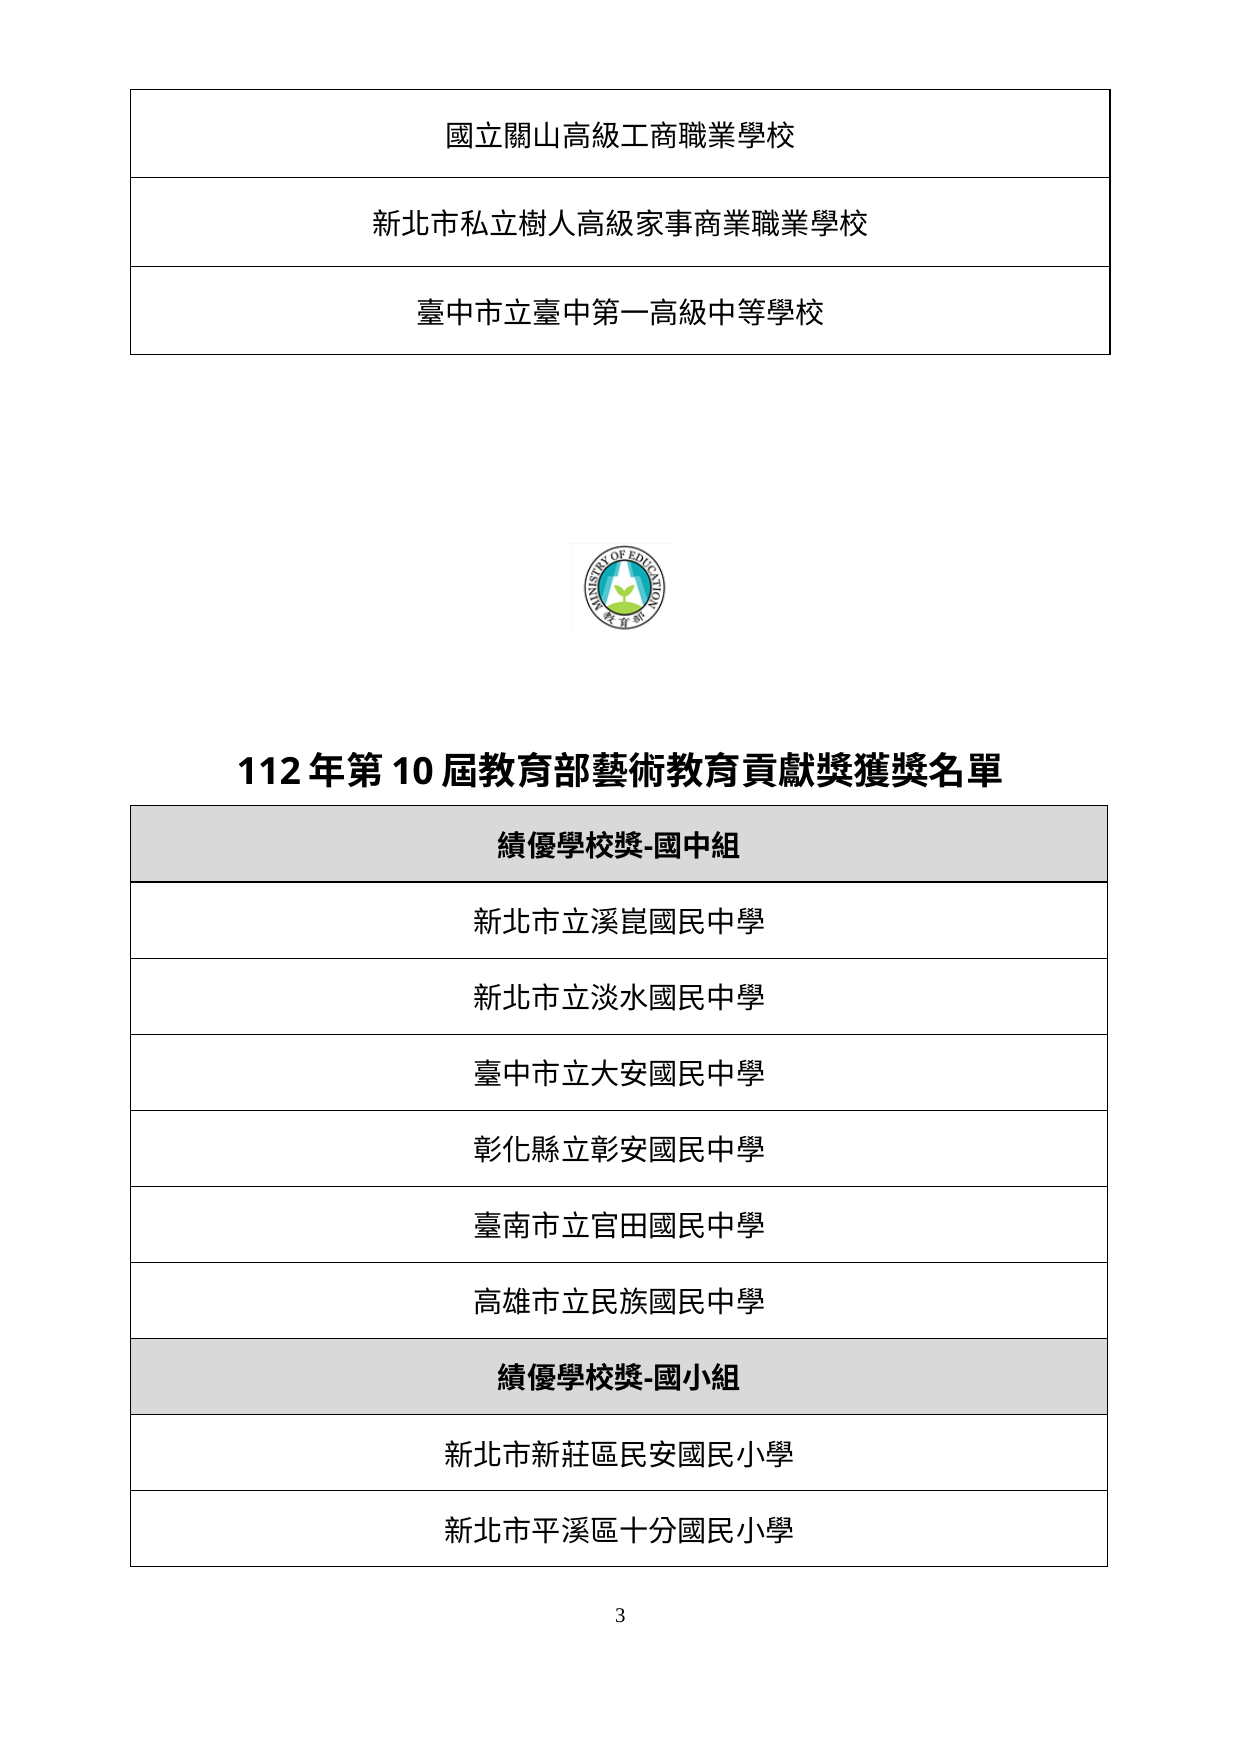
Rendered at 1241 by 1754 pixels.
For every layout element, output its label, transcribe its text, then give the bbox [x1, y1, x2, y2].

table_cell 彰化縣立彰安國民中學 [131, 1111, 1107, 1186]
table_cell 新北市新莊區民安國民小學 [131, 1415, 1107, 1490]
table_cell 績優學校獎-國小組 [131, 1339, 1107, 1414]
table_cell 新北市平溪區十分國民小學 [131, 1491, 1107, 1566]
table_cell 新北市私立樹人高級家事商業職業學校 [131, 178, 1109, 266]
table_cell 新北市立溪崑國民中學 [131, 883, 1107, 957]
picture [596, 542, 678, 635]
table_cell 臺南市立官田國民中學 [131, 1187, 1107, 1262]
table_header 績優學校獎-國中組 [131, 806, 1107, 881]
table_cell 臺中市立臺中第一高級中等學校 [131, 267, 1109, 354]
table_cell 新北市立淡水國民中學 [131, 959, 1107, 1033]
text 112年第10屆教育部藝術教育貢獻獎獲獎名單 [75, 730, 1165, 805]
table_cell 國立關山高級工商職業學校 [131, 90, 1109, 177]
table_cell 高雄市立民族國民中學 [131, 1263, 1107, 1338]
table_cell 臺中市立大安國民中學 [131, 1035, 1107, 1109]
